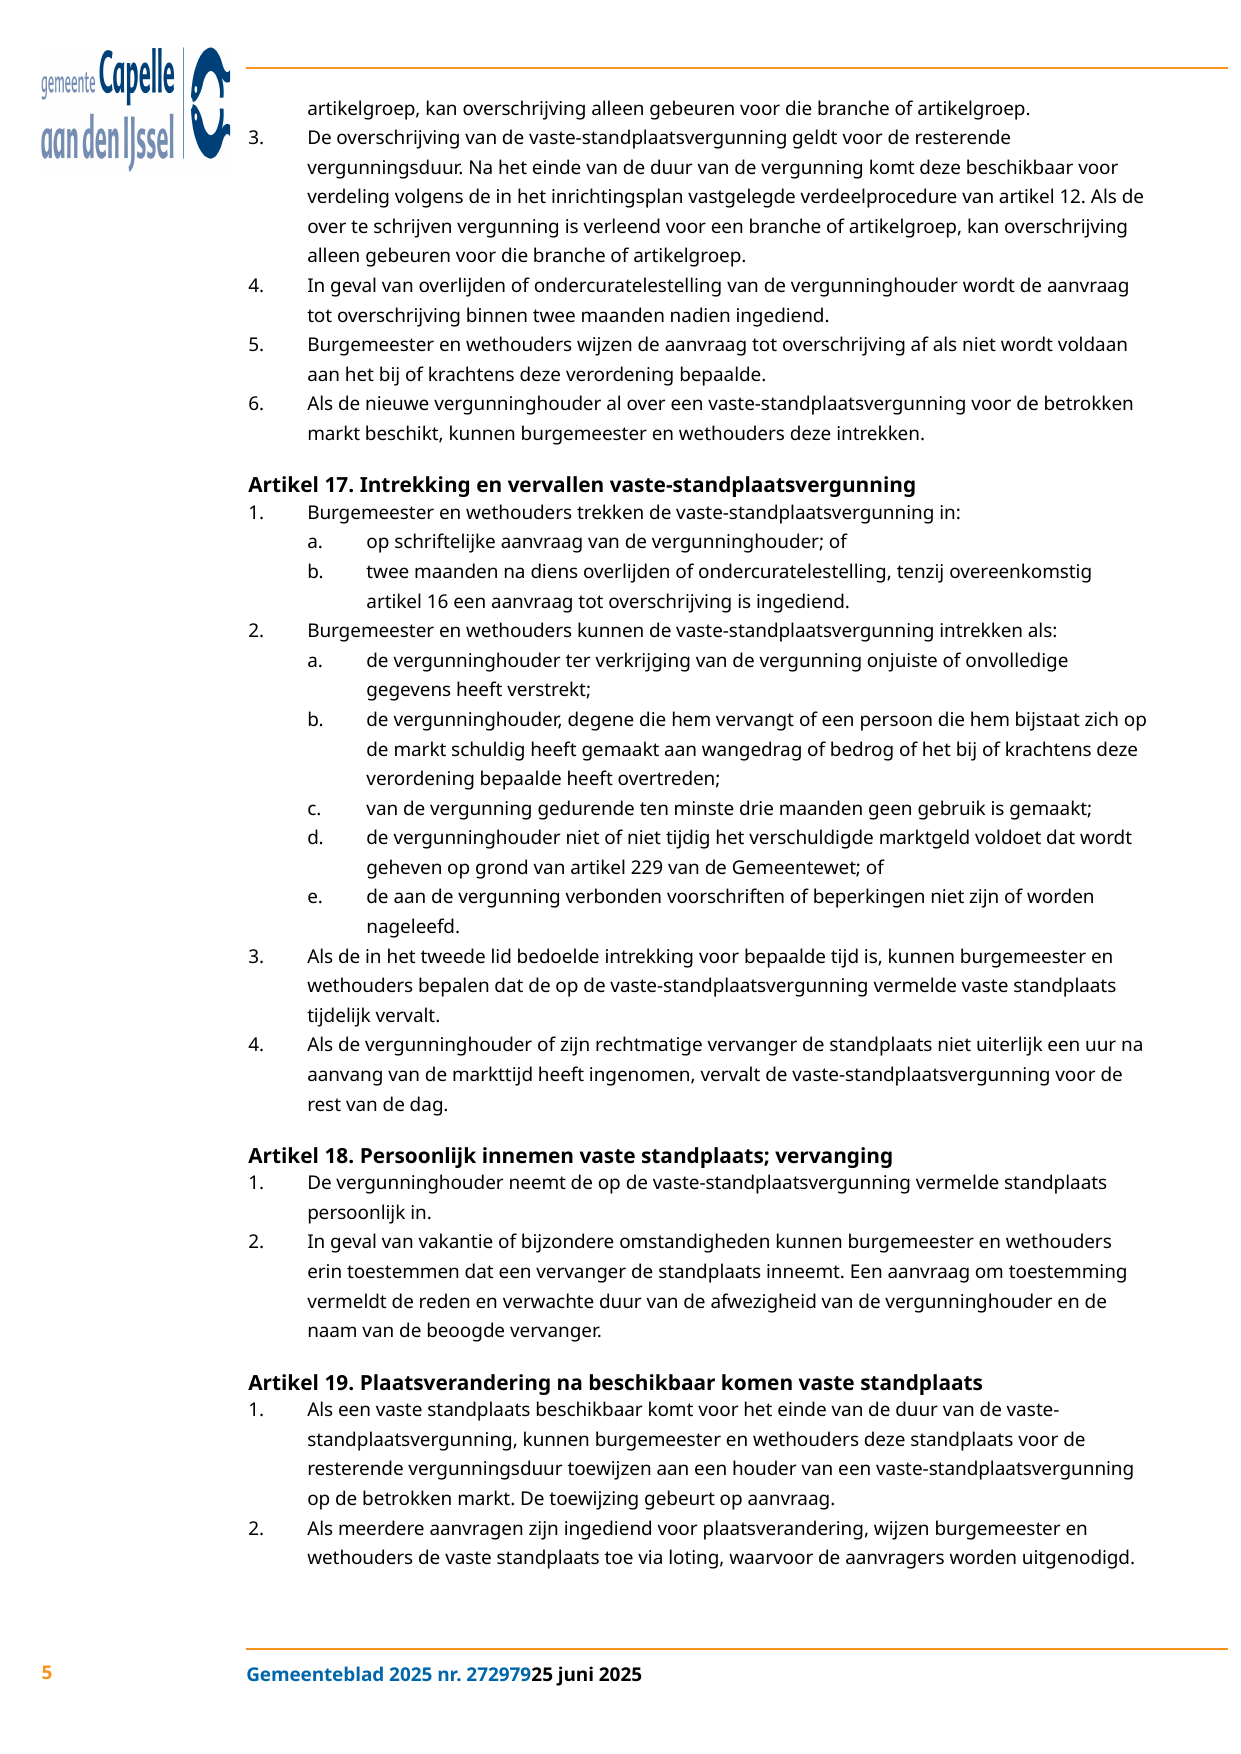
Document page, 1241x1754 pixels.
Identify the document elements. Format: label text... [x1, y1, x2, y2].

list twee maanden na diens overlijden of ondercuratelestelling, tenzij overeenkomstig artikel 16 een aanvraag tot overschrijving is ingediend. [307, 558, 1152, 613]
list de vergunninghouder ter verkrijging van de vergunning onjuiste of onvolledige gegevens heeft verstrekt; [307, 647, 1152, 702]
list Burgemeester en wethouders wijzen de aanvraag tot overschrijving af als niet wordt voldaan aan het bij of krachtens deze verordening bepaalde. [248, 331, 1152, 387]
list Burgemeester en wethouders trekken de vaste-standplaatsvergunning in: [248, 499, 1152, 525]
list In geval van vakantie of bijzondere omstandigheden kunnen burgemeester en wethouders erin toestemmen dat een vervanger de standplaats inneemt. Een aanvraag om toestemming vermeldt de reden en verwachte duur van de afwezigheid van de vergunninghouder en de naam van de beoogde vervanger. [248, 1229, 1152, 1343]
list op schriftelijke aanvraag van de vergunninghouder; of [307, 529, 1152, 554]
picture [41, 47, 231, 172]
list De overschrijving van de vaste-standplaatsvergunning geldt voor de resterende vergunningsduur. Na het einde van de duur van de vergunning komt deze beschikbaar voor verdeling volgens de in het inrichtingsplan vastgelegde verdeelprocedure van artikel 12. Als de over te schrijven vergunning is verleend voor een branche of artikelgroep, kan overschrijving alleen gebeuren voor die branche of artikelgroep. [248, 124, 1152, 268]
list de vergunninghouder, degene die hem vervangt of een persoon die hem bijstaat zich op de markt schuldig heeft gemaakt aan wangedrag of bedrog of het bij of krachtens deze verordening bepaalde heeft overtreden; [307, 706, 1152, 791]
list van de vergunning gedurende ten minste drie maanden geen gebruik is gemaakt; [307, 795, 1152, 821]
list In geval van overlijden of ondercuratelestelling van de vergunninghouder wordt de aanvraag tot overschrijving binnen twee maanden nadien ingediend. [248, 272, 1152, 328]
list de vergunninghouder niet of niet tijdig het verschuldigde marktgeld voldoet dat wordt geheven op grond van artikel 229 van de Gemeentewet; of [307, 824, 1152, 880]
list Als de vergunninghouder of zijn rechtmatige vervanger de standplaats niet uiterlijk een uur na aanvang van de markttijd heeft ingenomen, vervalt de vaste-standplaatsvergunning voor de rest van de dag. [248, 1032, 1152, 1116]
list Als de nieuwe vergunninghouder al over een vaste-standplaatsvergunning voor de betrokken markt beschikt, kunnen burgemeester en wethouders deze intrekken. [248, 391, 1152, 446]
text Artikel 17. Intrekking en vervallen vaste-standplaatsvergunning [248, 471, 1152, 499]
text Artikel 19. Plaatsverandering na beschikbaar komen vaste standplaats [248, 1368, 1152, 1396]
list artikelgroep, kan overschrijving alleen gebeuren voor die branche of artikelgroep. [248, 95, 1152, 121]
list Als de in het tweede lid bedoelde intrekking voor bepaalde tijd is, kunnen burgemeester en wethouders bepalen dat de op de vaste-standplaatsvergunning vermelde vaste standplaats tijdelijk vervalt. [248, 943, 1152, 1028]
list de aan de vergunning verbonden voorschriften of beperkingen niet zijn of worden nageleefd. [307, 884, 1152, 939]
list Als meerdere aanvragen zijn ingediend voor plaatsverandering, wijzen burgemeester en wethouders de vaste standplaats toe via loting, waarvoor de aanvragers worden uitgenodigd. [248, 1515, 1152, 1570]
list De vergunninghouder neemt de op de vaste-standplaatsvergunning vermelde standplaats persoonlijk in. [248, 1169, 1152, 1225]
text Artikel 18. Persoonlijk innemen vaste standplaats; vervanging [248, 1141, 1152, 1169]
list Burgemeester en wethouders kunnen de vaste-standplaatsvergunning intrekken als: [248, 617, 1152, 643]
list Als een vaste standplaats beschikbaar komt voor het einde van de duur van de vaste-standplaatsvergunning, kunnen burgemeester en wethouders deze standplaats voor de resterende vergunningsduur toewijzen aan een houder van een vaste-standplaatsvergunning op de betrokken markt. De toewijzing gebeurt op aanvraag. [248, 1396, 1152, 1511]
